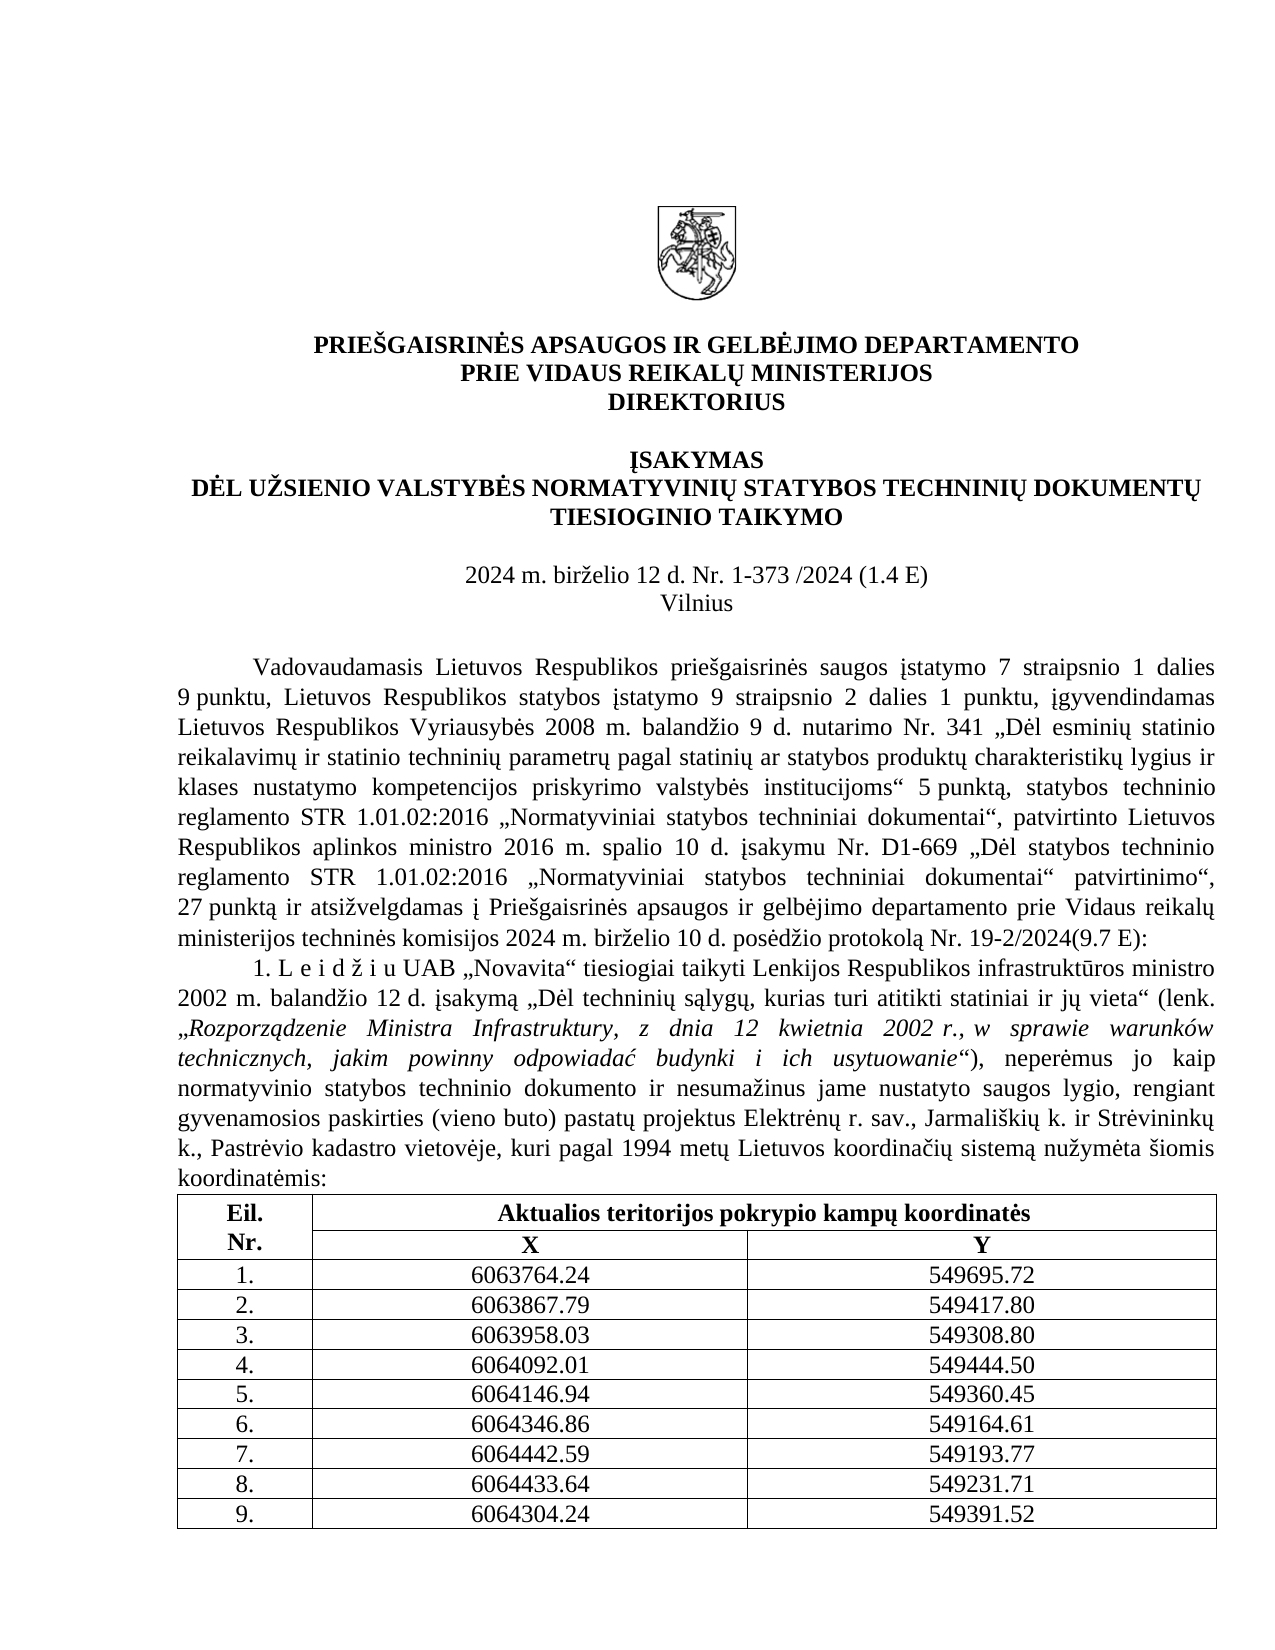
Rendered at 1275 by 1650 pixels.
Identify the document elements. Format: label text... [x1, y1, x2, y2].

table_cell 4. [178, 1350, 312, 1378]
table_cell 6063867.79 [313, 1290, 747, 1319]
text DĖL UŽSIENIO VALSTYBĖS NORMATYVINIŲ STATYBOS TECHNINIŲ DOKUMENTŲ TIESIOGINIO TAIKYMO [177, 473, 1216, 531]
table_cell Y [748, 1231, 1216, 1259]
table_cell 6063764.24 [313, 1260, 747, 1289]
table_cell 549193.77 [748, 1439, 1216, 1468]
table_cell 7. [178, 1439, 312, 1468]
table_cell 8. [178, 1469, 312, 1498]
table_cell 549360.45 [748, 1380, 1216, 1408]
table_header Aktualios teritorijos pokrypio kampų koordinatės [313, 1195, 1216, 1229]
text Vadovaudamasis Lietuvos Respublikos priešgaisrinės saugos įstatymo 7 straipsnio 1 dalies 9 punktu, Lietuvos Respublikos statybos įstatymo 9 straipsnio 2 dalies 1 punktu, įgyvendindamas Lietuvos Respublikos Vyriausybės 2008 m. balandžio 9 d. nutarimo Nr. 341 „Dėl esminių statinio reikalavimų ir statinio techninių parametrų pagal statinių ar statybos produktų charakteristikų lygius ir klases nustatymo kompetencijos priskyrimo valstybės institucijoms“ 5 punktą, statybos techninio reglamento STR 1.01.02:2016 „Normatyviniai statybos techniniai dokumentai“, patvirtinto Lietuvos Respublikos aplinkos ministro 2016 m. spalio 10 d. įsakymu Nr. D1-669 „Dėl statybos techninio reglamento STR 1.01.02:2016 „Normatyviniai statybos techniniai dokumentai“ patvirtinimo“, 27 punktą ir atsižvelgdamas į Priešgaisrinės apsaugos ir gelbėjimo departamento prie Vidaus reikalų ministerijos techninės komisijos 2024 m. birželio 10 d. posėdžio protokolą Nr. 19-2/2024(9.7 E): [177, 652, 1216, 951]
table_cell 6063958.03 [313, 1320, 747, 1349]
table_cell 6064092.01 [313, 1350, 747, 1378]
text Vilnius [177, 588, 1216, 617]
table_cell 549417.80 [748, 1290, 1216, 1319]
text DIREKTORIUS [177, 387, 1216, 416]
table_cell 9. [178, 1499, 312, 1527]
table_header Eil. Nr. [178, 1195, 312, 1259]
table_cell 549164.61 [748, 1409, 1216, 1438]
table_cell 2. [178, 1290, 312, 1319]
table_cell 549695.72 [748, 1260, 1216, 1289]
subtitle PRIEŠGAISRINĖS APSAUGOS IR GELBĖJIMO DEPARTAMENTO [177, 330, 1216, 358]
text ĮSAKYMAS [177, 445, 1216, 473]
table_cell 6. [178, 1409, 312, 1438]
table_cell 549444.50 [748, 1350, 1216, 1378]
table_cell 1. [178, 1260, 312, 1289]
text 1. L e i d ž i u UAB „Novavita“ tiesiogiai taikyti Lenkijos Respublikos infrastruktūros ministro 2002 m. balandžio 12 d. įsakymą „Dėl techninių sąlygų, kurias turi atitikti statiniai ir jų vieta“ (lenk. „Rozporządzenie Ministra Infrastruktury, z dnia 12 kwietnia 2002 r., w sprawie warunków technicznych, jakim powinny odpowiadać budynki i ich usytuowanie“), neperėmus jo kaip normatyvinio statybos techninio dokumento ir nesumažinus jame nustatyto saugos lygio, rengiant gyvenamosios paskirties (vieno buto) pastatų projektus Elektrėnų r. sav., Jarmališkių k. ir Strėvininkų k., Pastrėvio kadastro vietovėje, kuri pagal 1994 metų Lietuvos koordinačių sistemą nužymėta šiomis koordinatėmis: [177, 953, 1216, 1192]
text PRIE VIDAUS REIKALŲ MINISTERIJOS [177, 358, 1216, 387]
table_cell 3. [178, 1320, 312, 1349]
table_cell 549231.71 [748, 1469, 1216, 1498]
table_cell 6064433.64 [313, 1469, 747, 1498]
table_cell 549391.52 [748, 1499, 1216, 1527]
table_cell 6064346.86 [313, 1409, 747, 1438]
table_cell 6064146.94 [313, 1380, 747, 1408]
table_cell 6064442.59 [313, 1439, 747, 1468]
table_cell X [313, 1231, 747, 1259]
table_cell 5. [178, 1380, 312, 1408]
table_cell 6064304.24 [313, 1499, 747, 1527]
text 2024 m. birželio 12 d. Nr. 1-373 /2024 (1.4 E) [177, 560, 1216, 588]
table_cell 549308.80 [748, 1320, 1216, 1349]
